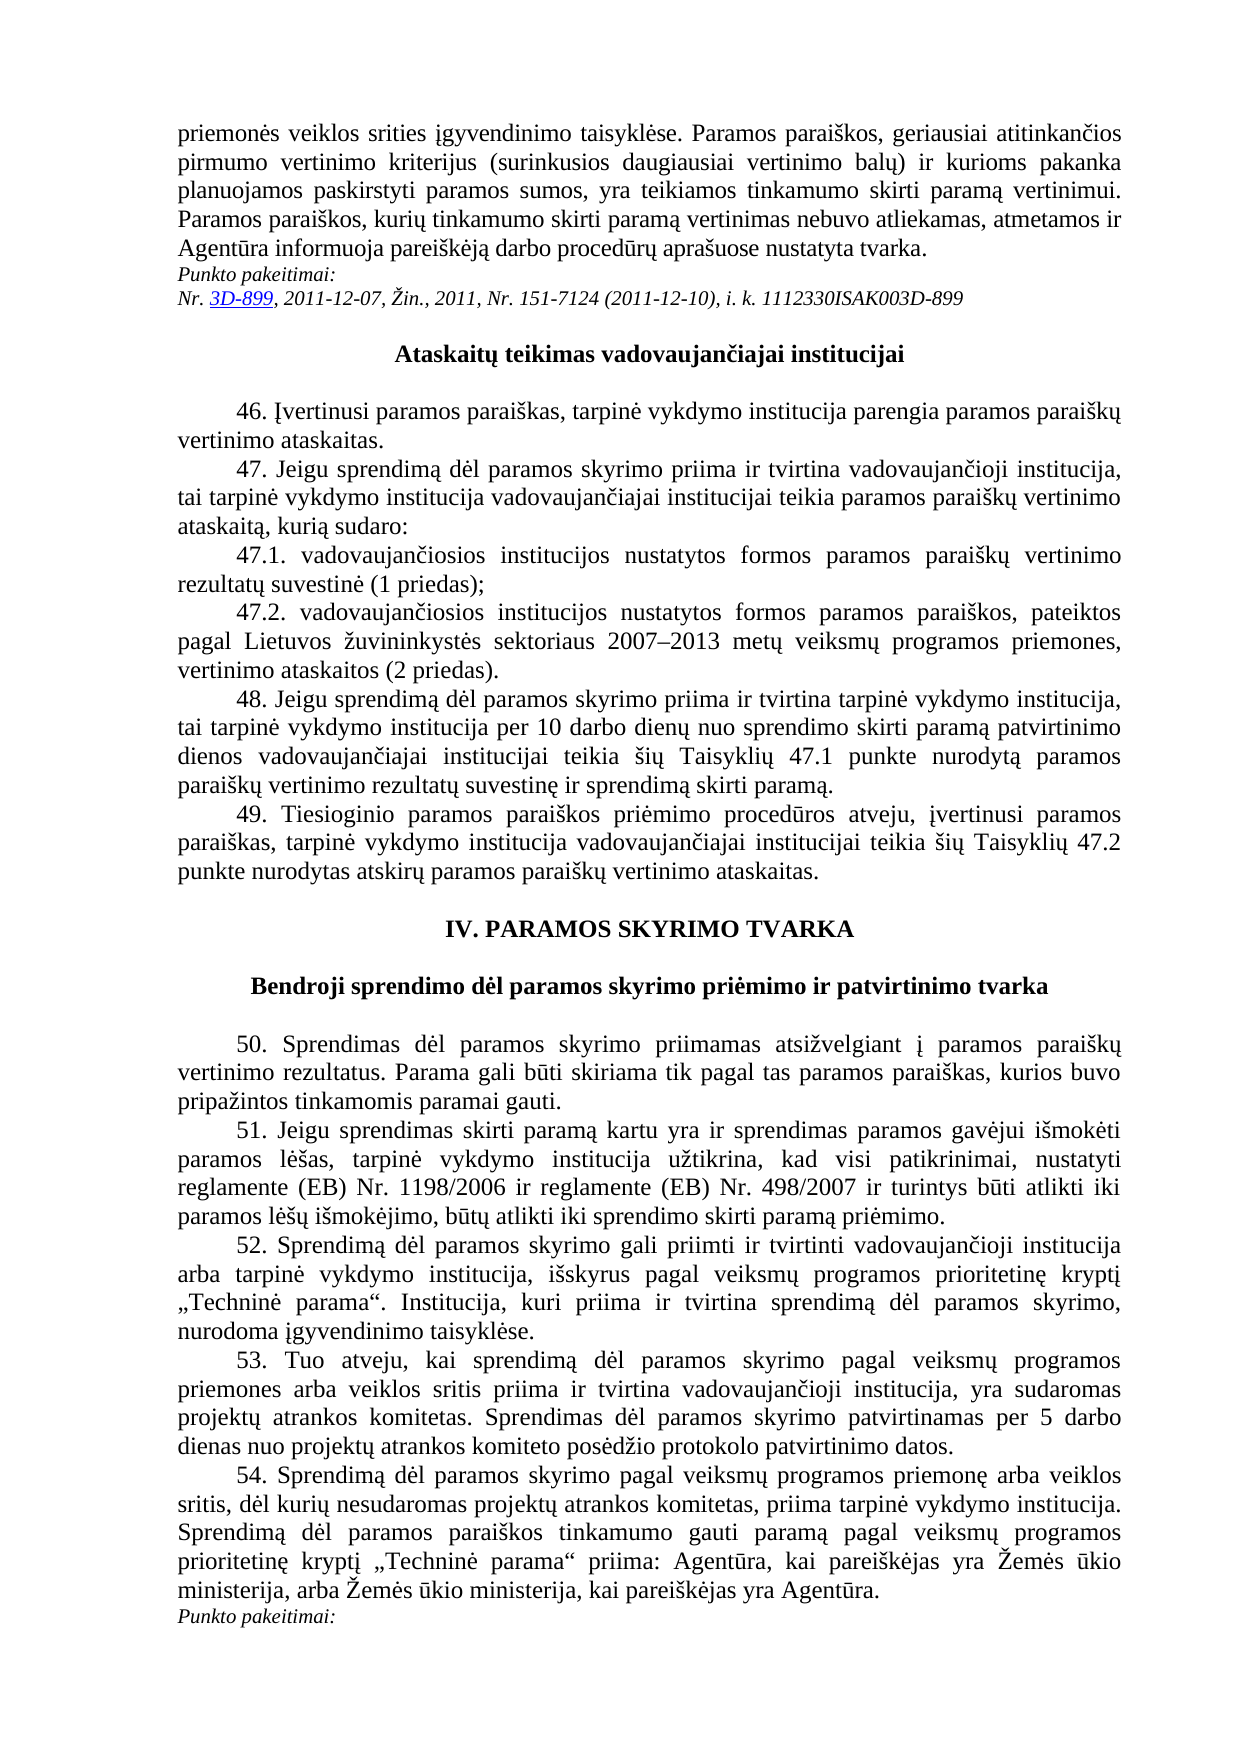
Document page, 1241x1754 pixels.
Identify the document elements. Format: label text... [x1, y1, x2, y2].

text 49. Tiesioginio paramos paraiškos priėmimo procedūros atveju, įvertinusi paramos paraiškas, tarpinė vykdymo institucija vadovaujančiajai institucijai teikia šių Taisyklių 47.2 punkte nurodytas atskirų paramos paraiškų vertinimo ataskaitas. [177, 799, 1122, 885]
text Nr. 3D-899, 2011-12-07, Žin., 2011, Nr. 151-7124 (2011-12-10), i. k. 1112330ISAK003D-899 [177, 286, 1122, 310]
text 50. Sprendimas dėl paramos skyrimo priimamas atsižvelgiant į paramos paraiškų vertinimo rezultatus. Parama gali būti skiriama tik pagal tas paramos paraiškas, kurios buvo pripažintos tinkamomis paramai gauti. [177, 1029, 1122, 1115]
text Punkto pakeitimai: [177, 262, 1122, 286]
text Bendroji sprendimo dėl paramos skyrimo priėmimo ir patvirtinimo tvarka [177, 971, 1122, 1000]
text 51. Jeigu sprendimas skirti paramą kartu yra ir sprendimas paramos gavėjui išmokėti paramos lėšas, tarpinė vykdymo institucija užtikrina, kad visi patikrinimai, nustatyti reglamente (EB) Nr. 1198/2006 ir reglamente (EB) Nr. 498/2007 ir turintys būti atlikti iki paramos lėšų išmokėjimo, būtų atlikti iki sprendimo skirti paramą priėmimo. [177, 1115, 1122, 1230]
text Punkto pakeitimai: [177, 1604, 1122, 1628]
text 48. Jeigu sprendimą dėl paramos skyrimo priima ir tvirtina tarpinė vykdymo institucija, tai tarpinė vykdymo institucija per 10 darbo dienų nuo sprendimo skirti paramą patvirtinimo dienos vadovaujančiajai institucijai teikia šių Taisyklių 47.1 punkte nurodytą paramos paraiškų vertinimo rezultatų suvestinę ir sprendimą skirti paramą. [177, 684, 1122, 799]
text IV. PARAMOS SKYRIMO TVARKA [177, 914, 1122, 942]
text 46. Įvertinusi paramos paraiškas, tarpinė vykdymo institucija parengia paramos paraiškų vertinimo ataskaitas. [177, 396, 1122, 454]
text priemonės veiklos srities įgyvendinimo taisyklėse. Paramos paraiškos, geriausiai atitinkančios pirmumo vertinimo kriterijus (surinkusios daugiausiai vertinimo balų) ir kurioms pakanka planuojamos paskirstyti paramos sumos, yra teikiamos tinkamumo skirti paramą vertinimui. Paramos paraiškos, kurių tinkamumo skirti paramą vertinimas nebuvo atliekamas, atmetamos ir Agentūra informuoja pareiškėją darbo procedūrų aprašuose nustatyta tvarka. [177, 118, 1122, 262]
text Ataskaitų teikimas vadovaujančiajai institucijai [177, 339, 1122, 367]
text 54. Sprendimą dėl paramos skyrimo pagal veiksmų programos priemonę arba veiklos sritis, dėl kurių nesudaromas projektų atrankos komitetas, priima tarpinė vykdymo institucija. Sprendimą dėl paramos paraiškos tinkamumo gauti paramą pagal veiksmų programos prioritetinę kryptį „Techninė parama“ priima: Agentūra, kai pareiškėjas yra Žemės ūkio ministerija, arba Žemės ūkio ministerija, kai pareiškėjas yra Agentūra. [177, 1460, 1122, 1604]
text 53. Tuo atveju, kai sprendimą dėl paramos skyrimo pagal veiksmų programos priemones arba veiklos sritis priima ir tvirtina vadovaujančioji institucija, yra sudaromas projektų atrankos komitetas. Sprendimas dėl paramos skyrimo patvirtinamas per 5 darbo dienas nuo projektų atrankos komiteto posėdžio protokolo patvirtinimo datos. [177, 1345, 1122, 1460]
text 47.1. vadovaujančiosios institucijos nustatytos formos paramos paraiškų vertinimo rezultatų suvestinė (1 priedas); [177, 540, 1122, 597]
text 47. Jeigu sprendimą dėl paramos skyrimo priima ir tvirtina vadovaujančioji institucija, tai tarpinė vykdymo institucija vadovaujančiajai institucijai teikia paramos paraiškų vertinimo ataskaitą, kurią sudaro: [177, 454, 1122, 540]
text 47.2. vadovaujančiosios institucijos nustatytos formos paramos paraiškos, pateiktos pagal Lietuvos žuvininkystės sektoriaus 2007–2013 metų veiksmų programos priemones, vertinimo ataskaitos (2 priedas). [177, 597, 1122, 684]
text 52. Sprendimą dėl paramos skyrimo gali priimti ir tvirtinti vadovaujančioji institucija arba tarpinė vykdymo institucija, išskyrus pagal veiksmų programos prioritetinę kryptį „Techninė parama“. Institucija, kuri priima ir tvirtina sprendimą dėl paramos skyrimo, nurodoma įgyvendinimo taisyklėse. [177, 1230, 1122, 1345]
